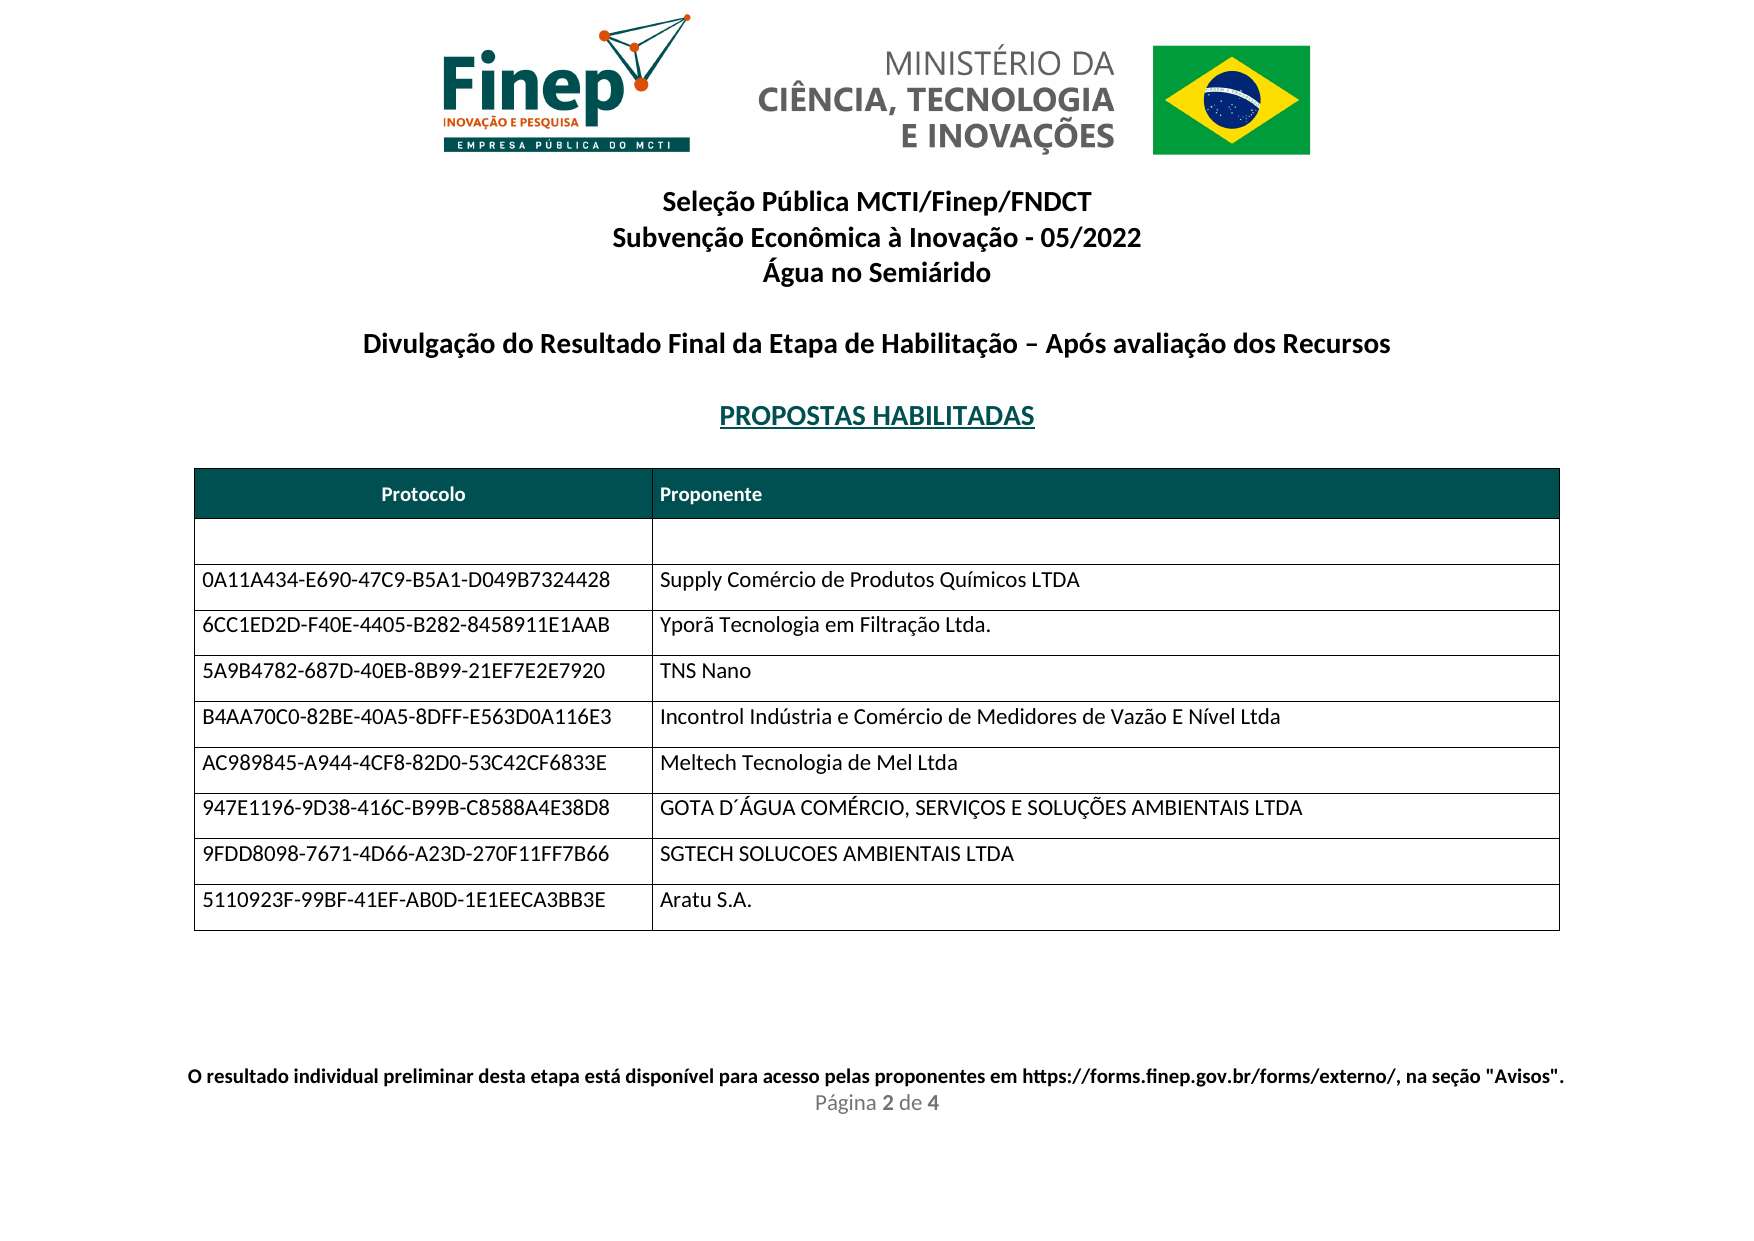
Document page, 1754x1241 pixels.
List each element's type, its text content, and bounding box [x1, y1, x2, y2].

table_cell Aratu S.A. [653, 885, 1559, 929]
table_cell 0A11A434-E690-47C9-B5A1-D049B7324428 [195, 565, 652, 609]
table_cell Supply Comércio de Produtos Químicos LTDA [653, 565, 1559, 609]
table_cell 6CC1ED2D-F40E-4405-B282-8458911E1AAB [195, 611, 652, 655]
table_cell GOTA D´ÁGUA COMÉRCIO, SERVIÇOS E SOLUÇÕES AMBIENTAIS LTDA [653, 794, 1559, 838]
table_cell AC989845-A944-4CF8-82D0-53C42CF6833E [195, 748, 652, 792]
table_cell 5110923F-99BF-41EF-AB0D-1E1EECA3BB3E [195, 885, 652, 929]
table_cell Meltech Tecnologia de Mel Ltda [653, 748, 1559, 792]
table_cell Yporã Tecnologia em Filtração Ltda. [653, 611, 1559, 655]
table_cell Incontrol Indústria e Comércio de Medidores de Vazão E Nível Ltda [653, 702, 1559, 747]
table_cell [195, 519, 652, 564]
table_cell 9FDD8098-7671-4D66-A23D-270F11FF7B66 [195, 839, 652, 884]
table_header Proponente [653, 469, 1559, 518]
table_cell B4AA70C0-82BE-40A5-8DFF-E563D0A116E3 [195, 702, 652, 747]
table_cell SGTECH SOLUCOES AMBIENTAIS LTDA [653, 839, 1559, 884]
table_cell 947E1196-9D38-416C-B99B-C8588A4E38D8 [195, 794, 652, 838]
table_cell 5A9B4782-687D-40EB-8B99-21EF7E2E7920 [195, 656, 652, 701]
table_header Protocolo [195, 469, 652, 518]
table_cell TNS Nano [653, 656, 1559, 701]
table_cell [653, 519, 1559, 564]
